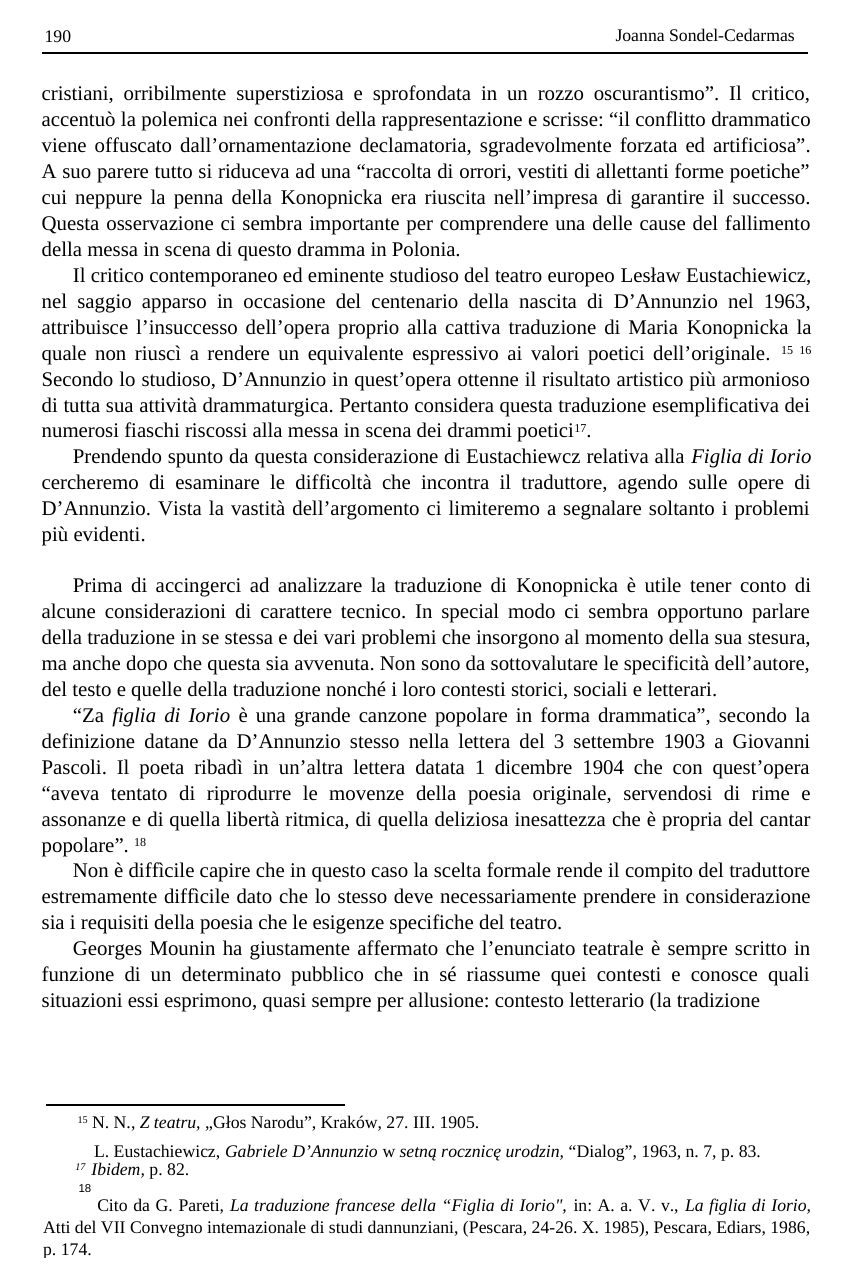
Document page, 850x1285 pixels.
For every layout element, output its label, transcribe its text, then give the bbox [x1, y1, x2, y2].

text Joanna Sondel-Cedarmas [615, 25, 808, 45]
text Cito da G. Pareti, La traduzione francese della “Figlia di Iorio", in: A. a. V. v., La figlia di Iorio, Atti del VII Convegno intemazionale di studi dannunziani, (Pescara, 24-26. X. 1985), Pescara, Ediars, 1986, p. 174. [43, 1195, 811, 1258]
text 17 Ibidem, p. 82. [44, 1159, 810, 1179]
text Prendendo spunto da questa considerazione di Eustachiewcz relativa alla Figlia di Iorio cercheremo di esaminare le difficoltà che incontra il traduttore, agendo sulle opere di D’Annunzio. Vista la vastità dell’argomento ci limiteremo a segnalare soltanto i problemi più evidenti. [41, 444, 811, 546]
text “Za figlia di Iorio è una grande canzone popolare in forma drammatica”, secondo la definizione datane da D’Annunzio stesso nella lettera del 3 settembre 1903 a Giovanni Pascoli. Il poeta ribadì in un’altra lettera datata 1 dicembre 1904 che con quest’opera “aveva tentato di riprodurre le movenze della poesia originale, servendosi di rime e assonanze e di quella libertà ritmica, di quella deliziosa inesattezza che è propria del cantar popolare”. 18 [41, 703, 811, 857]
text 18 [43, 1182, 811, 1195]
text Georges Mounin ha giustamente affermato che l’enunciato teatrale è sempre scritto in funzione di un determinato pubblico che in sé riassume quei contesti e conosce quali situazioni essi esprimono, quasi sempre per allusione: contesto letterario (la tradizione [41, 936, 811, 1012]
text cristiani, orribilmente superstiziosa e sprofondata in un rozzo oscurantismo”. Il critico, accentuò la polemica nei confronti della rappresentazione e scrisse: “il conflitto drammatico viene offuscato dall’ornamentazione declamatoria, sgradevolmente forzata ed artificiosa”. A suo parere tutto si riduceva ad una “raccolta di orrori, vestiti di allettanti forme poetiche” cui neppure la penna della Konopnicka era riuscita nell’impresa di garantire il successo. Questa osservazione ci sembra importante per comprendere una delle cause del fallimento della messa in scena di questo dramma in Polonia. [41, 81, 811, 261]
text Il critico contemporaneo ed eminente studioso del teatro europeo Lesław Eustachiewicz, nel saggio apparso in occasione del centenario della nascita di D’Annunzio nel 1963, attribuisce l’insuccesso dell’opera proprio alla cattiva traduzione di Maria Konopnicka la quale non riuscì a rendere un equivalente espressivo ai valori poetici dell’originale. 15 16 Secondo lo studioso, D’Annunzio in quest’opera ottenne il risultato artistico più armonioso di tutta sua attività drammaturgica. Pertanto considera questa traduzione esemplificativa dei numerosi fiaschi riscossi alla messa in scena dei drammi poetici17. [41, 263, 811, 442]
text Prima di accingerci ad analizzare la traduzione di Konopnicka è utile tener conto di alcune considerazioni di carattere tecnico. In special modo ci sembra opportuno parlare della traduzione in se stessa e dei vari problemi che insorgono al momento della sua stesura, ma anche dopo che questa sia avvenuta. Non sono da sottovalutare le specificità dell’autore, del testo e quelle della traduzione nonché i loro contesti storici, sociali e letterari. [41, 573, 811, 701]
text 15 N. N., Z teatru, „Głos Narodu”, Kraków, 27. III. 1905. [44, 1112, 810, 1133]
text 190 [44, 26, 76, 46]
text Non è diffìcile capire che in questo caso la scelta formale rende il compito del traduttore estremamente diffìcile dato che lo stesso deve necessariamente prendere in considerazione sia i requisiti della poesia che le esigenze specifiche del teatro. [41, 858, 811, 934]
text L. Eustachiewicz, Gabriele D’Annunzio w setną rocznicę urodzin, “Dialog”, 1963, n. 7, p. 83. [44, 1141, 810, 1159]
